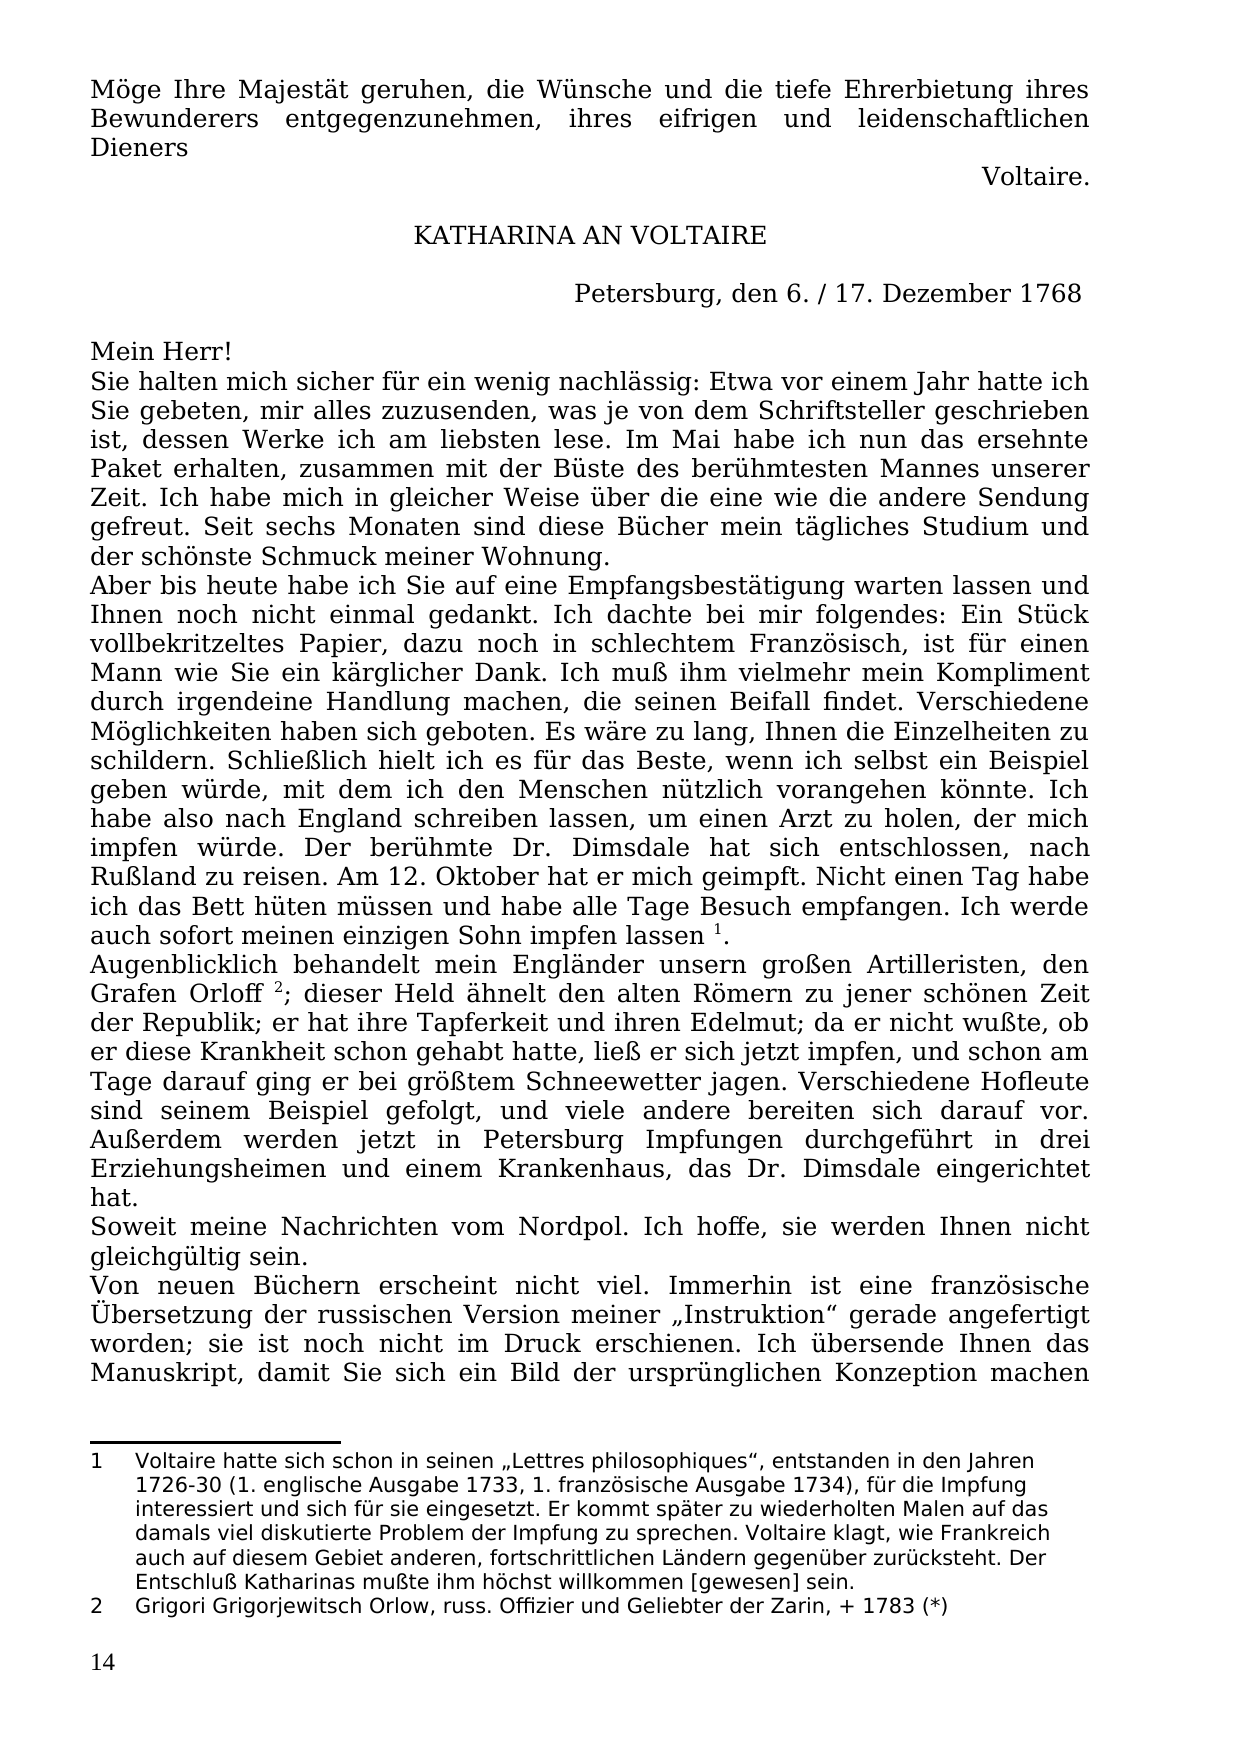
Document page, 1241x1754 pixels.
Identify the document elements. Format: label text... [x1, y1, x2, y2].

text Petersburg, den 6. / 17. Dezember 1768 [90, 279, 1091, 308]
text Sie halten mich sicher für ein wenig nachlässig: Etwa vor einem Jahr hatte ich Sie gebeten, mir alles zuzusenden, was je von dem Schriftsteller geschrieben ist, dessen Werke ich am liebsten lese. Im Mai habe ich nun das ersehnte Paket erhalten, zusammen mit der Büste des berühmtesten Mannes unserer Zeit. Ich habe mich in gleicher Weise über die eine wie die andere Sendung gefreut. Seit sechs Monaten sind diese Bücher mein tägliches Studium und der schönste Schmuck meiner Wohnung. [90, 367, 1091, 571]
text Soweit meine Nachrichten vom Nordpol. Ich hoffe, sie werden Ihnen nicht gleichgültig sein. [90, 1212, 1091, 1271]
text KATHARINA AN VOLTAIRE [90, 221, 1091, 250]
text Grigori Grigorjewitsch Orlow, russ. Offizier und Geliebter der Zarin, + 1783 (*) [90, 1594, 1091, 1618]
text Voltaire. [90, 162, 1091, 192]
text Möge Ihre Majestät geruhen, die Wünsche und die tiefe Ehrerbietung ihres Bewunderers entgegenzunehmen, ihres eifrigen und leidenschaftlichen Dieners [90, 75, 1091, 162]
text Mein Herr! [90, 337, 1091, 367]
text Voltaire hatte sich schon in seinen „Lettres philosophiques“, entstanden in den Jahren 1726-30 (1. englische Ausgabe 1733, 1. französische Ausgabe 1734), für die Impfung interessiert und sich für sie eingesetzt. Er kommt später zu wiederholten Malen auf das damals viel diskutierte Problem der Impfung zu sprechen. Voltaire klagt, wie Frankreich auch auf diesem Gebiet anderen, fortschrittlichen Ländern gegenüber zurücksteht. Der Entschluß Katharinas mußte ihm höchst willkommen [gewesen] sein. [90, 1449, 1091, 1594]
text Von neuen Büchern erscheint nicht viel. Immerhin ist eine französische Übersetzung der russischen Version meiner „Instruktion“ gerade angefertigt worden; sie ist noch nicht im Druck erschienen. Ich übersende Ihnen das Manuskript, damit Sie sich ein Bild der ursprünglichen Konzeption machen [90, 1271, 1091, 1387]
text Aber bis heute habe ich Sie auf eine Empfangsbestätigung warten lassen und Ihnen noch nicht einmal gedankt. Ich dachte bei mir folgendes: Ein Stück vollbekritzeltes Papier, dazu noch in schlechtem Französisch, ist für einen Mann wie Sie ein kärglicher Dank. Ich muß ihm vielmehr mein Kompliment durch irgendeine Handlung machen, die seinen Beifall findet. Verschiedene Möglichkeiten haben sich geboten. Es wäre zu lang, Ihnen die Einzelheiten zu schildern. Schließlich hielt ich es für das Beste, wenn ich selbst ein Beispiel geben würde, mit dem ich den Menschen nützlich vorangehen könnte. Ich habe also nach England schreiben lassen, um einen Arzt zu holen, der mich impfen würde. Der berühmte Dr. Dimsdale hat sich entschlossen, nach Rußland zu reisen. Am 12. Oktober hat er mich geimpft. Nicht einen Tag habe ich das Bett hüten müssen und habe alle Tage Besuch empfangen. Ich werde auch sofort meinen einzigen Sohn impfen lassen . [90, 571, 1091, 950]
text Augenblicklich behandelt mein Engländer unsern großen Artilleristen, den Grafen Orloff ; dieser Held ähnelt den alten Römern zu jener schönen Zeit der Republik; er hat ihre Tapferkeit und ihren Edelmut; da er nicht wußte, ob er diese Krankheit schon gehabt hatte, ließ er sich jetzt impfen, und schon am Tage darauf ging er bei größtem Schneewetter jagen. Verschiedene Hofleute sind seinem Beispiel gefolgt, und viele andere bereiten sich darauf vor. Außerdem werden jetzt in Petersburg Impfungen durchgeführt in drei Erziehungsheimen und einem Krankenhaus, das Dr. Dimsdale eingerichtet hat. [90, 950, 1091, 1212]
